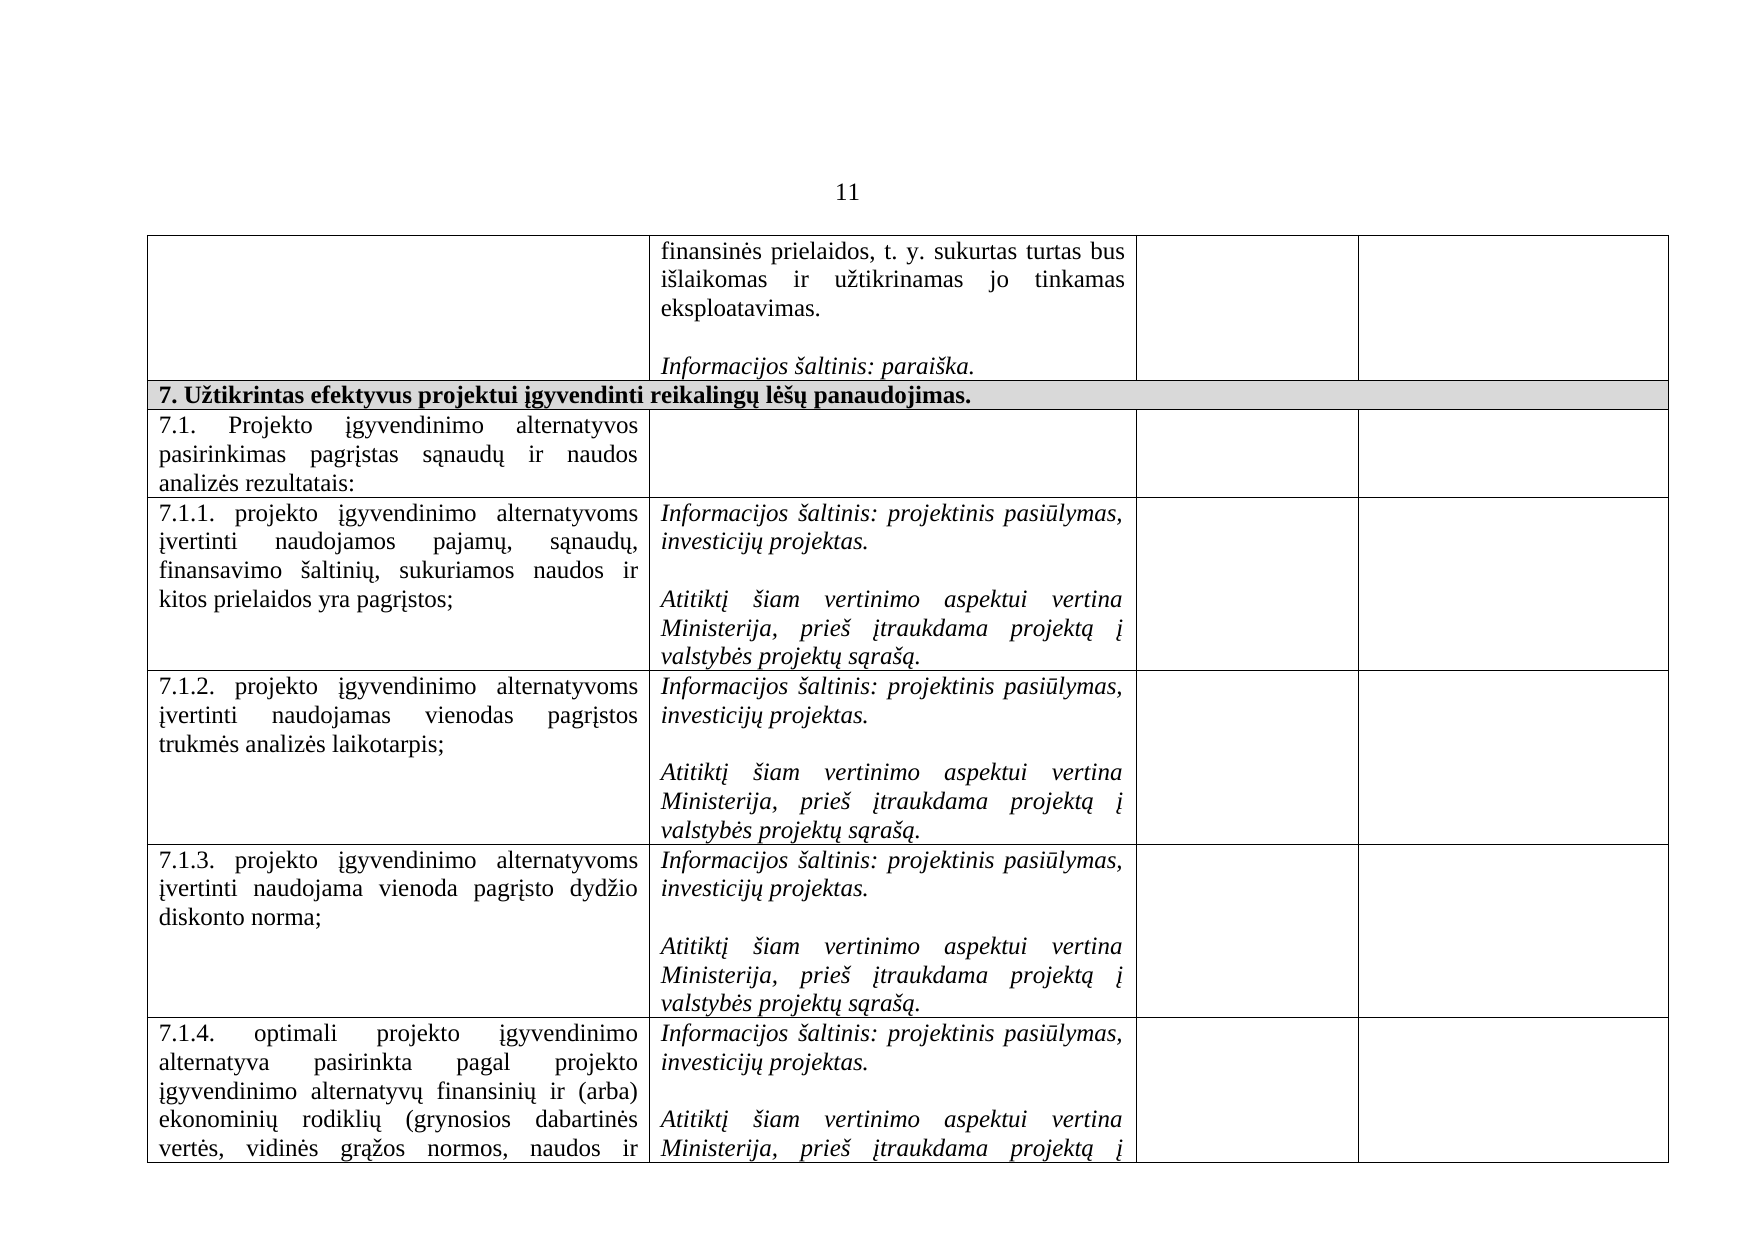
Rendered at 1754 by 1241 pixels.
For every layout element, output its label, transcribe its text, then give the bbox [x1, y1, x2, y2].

table_cell Informacijos šaltinis: projektinis pasiūlymas, investicijų projektas. Atitiktį šiam vertinimo aspektui vertina Ministerija, prieš įtraukdama projektą į valstybės projektų sąrašą. [650, 498, 1136, 670]
table_cell [1137, 498, 1358, 670]
table_cell Informacijos šaltinis: projektinis pasiūlymas, investicijų projektas. Atitiktį šiam vertinimo aspektui vertina Ministerija, prieš įtraukdama projektą į valstybės projektų sąrašą. [650, 845, 1136, 1017]
table_cell 7.1. Projekto įgyvendinimo alternatyvos pasirinkimas pagrįstas sąnaudų ir naudos analizės rezultatais: [148, 410, 649, 497]
table_cell [1359, 410, 1668, 497]
table_cell [1137, 671, 1358, 844]
table_cell 7.1.3. projekto įgyvendinimo alternatyvoms įvertinti naudojama vienoda pagrįsto dydžio diskonto norma; [148, 845, 649, 1017]
table_cell [1137, 845, 1358, 1017]
table_cell Informacijos šaltinis: projektinis pasiūlymas, investicijų projektas. Atitiktį šiam vertinimo aspektui vertina Ministerija, prieš įtraukdama projektą į valstybės projektų sąrašą. [650, 671, 1136, 844]
table_cell [1359, 1018, 1668, 1162]
table_cell [1359, 845, 1668, 1017]
table_cell 7. Užtikrintas efektyvus projektui įgyvendinti reikalingų lėšų panaudojimas. [148, 381, 1668, 409]
table_cell [650, 410, 1136, 497]
table_cell [1359, 236, 1668, 379]
table_cell [1359, 498, 1668, 670]
table_cell 7.1.1. projekto įgyvendinimo alternatyvoms įvertinti naudojamos pajamų, sąnaudų, finansavimo šaltinių, sukuriamos naudos ir kitos prielaidos yra pagrįstos; [148, 498, 649, 670]
table_cell 7.1.2. projekto įgyvendinimo alternatyvoms įvertinti naudojamas vienodas pagrįstos trukmės analizės laikotarpis; [148, 671, 649, 844]
table_cell finansinės prielaidos, t. y. sukurtas turtas bus išlaikomas ir užtikrinamas jo tinkamas eksploatavimas. Informacijos šaltinis: paraiška. [650, 236, 1136, 379]
table_cell [1359, 671, 1668, 844]
table_cell [1137, 410, 1358, 497]
table_cell [1137, 1018, 1358, 1162]
table_cell Informacijos šaltinis: projektinis pasiūlymas, investicijų projektas. Atitiktį šiam vertinimo aspektui vertina Ministerija, prieš įtraukdama projektą į [650, 1018, 1136, 1162]
table_cell [1137, 236, 1358, 379]
table_cell 7.1.4. optimali projekto įgyvendinimo alternatyva pasirinkta pagal projekto įgyvendinimo alternatyvų finansinių ir (arba) ekonominių rodiklių (grynosios dabartinės vertės, vidinės grąžos normos, naudos ir [148, 1018, 649, 1162]
table_cell [148, 236, 649, 379]
